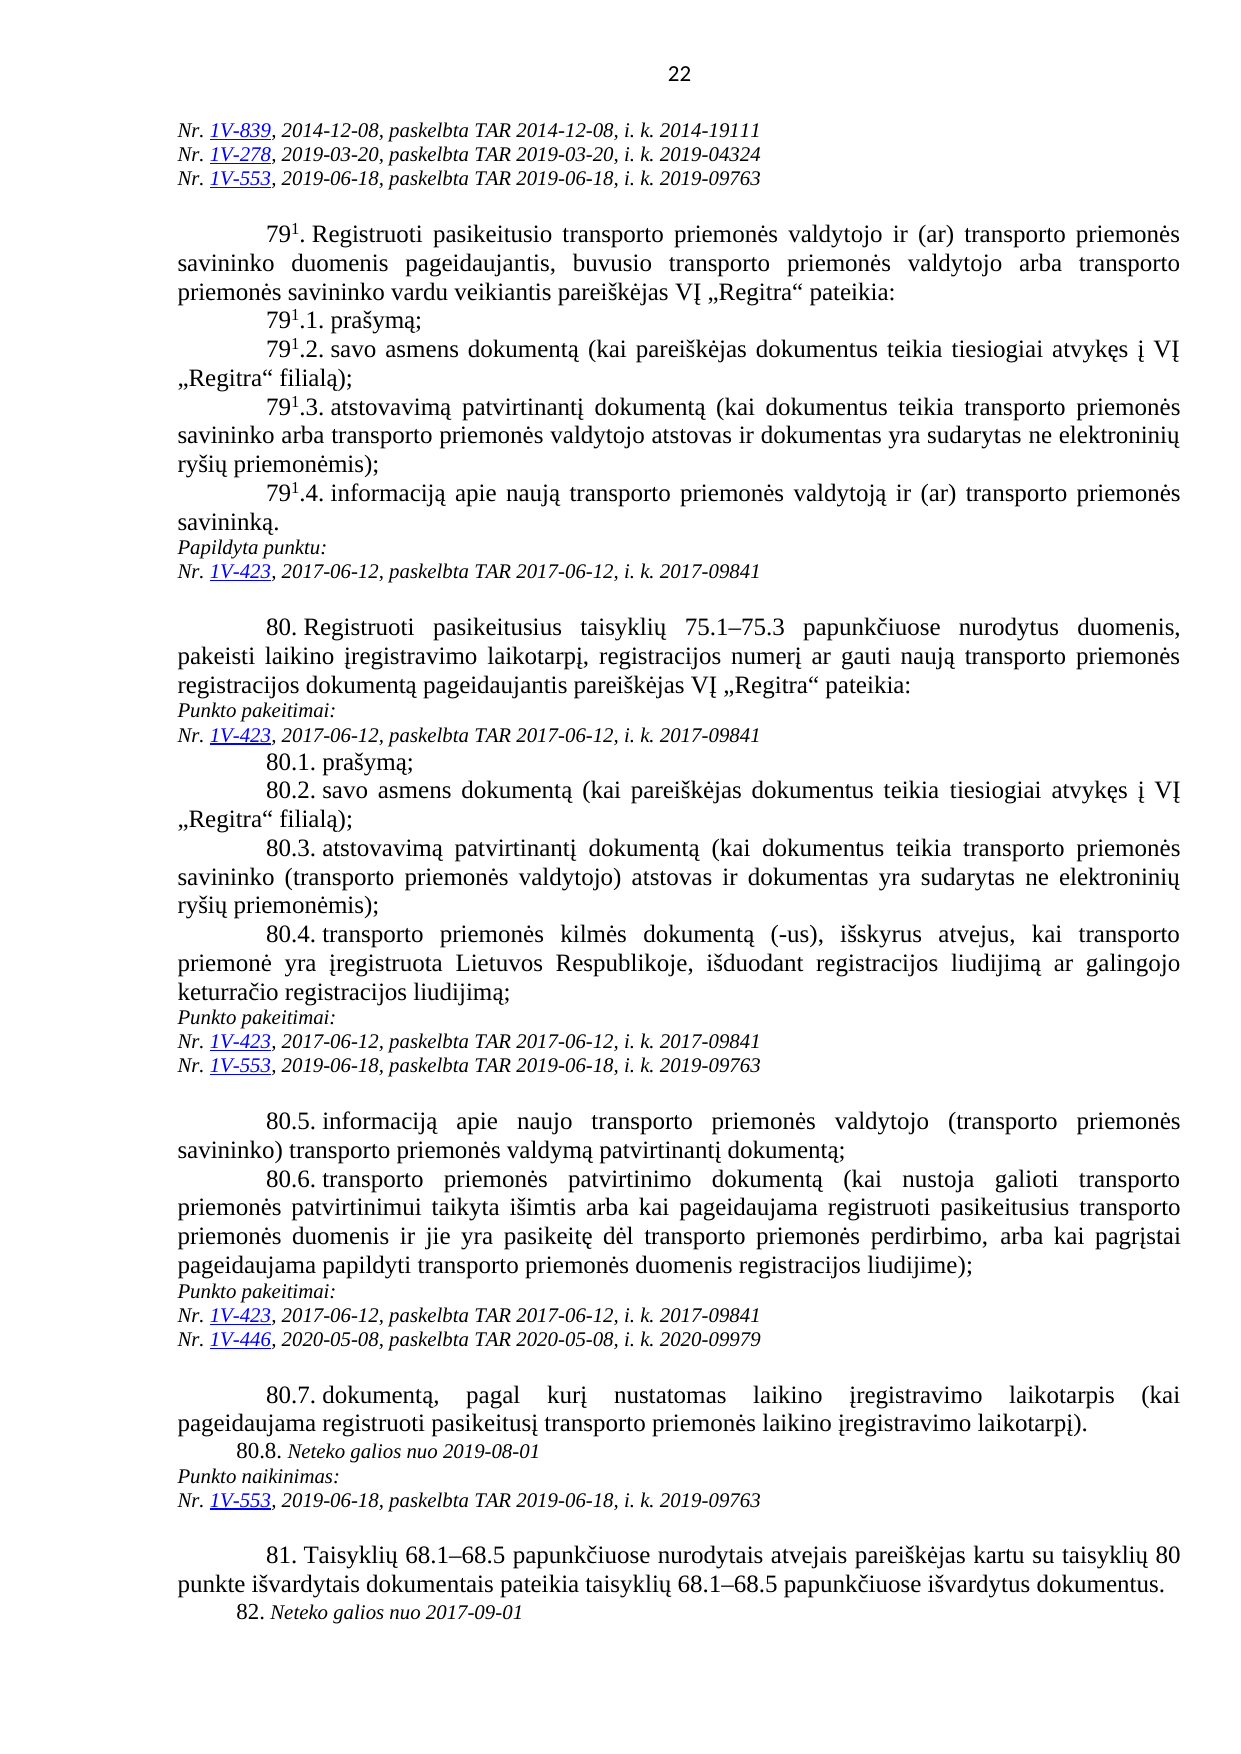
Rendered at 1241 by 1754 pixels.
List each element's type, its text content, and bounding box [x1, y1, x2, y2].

text Nr. 1V-423, 2017-06-12, paskelbta TAR 2017-06-12, i. k. 2017-09841 [177, 1303, 1181, 1327]
text 80.7. dokumentą, pagal kurį nustatomas laikino įregistravimo laikotarpis (kai pageidaujama registruoti pasikeitusį transporto priemonės laikino įregistravimo laikotarpį). [177, 1380, 1181, 1437]
text Nr. 1V-553, 2019-06-18, paskelbta TAR 2019-06-18, i. k. 2019-09763 [177, 166, 1181, 190]
text 791.2. savo asmens dokumentą (kai pareiškėjas dokumentus teikia tiesiogiai atvykęs į VĮ „Regitra“ filialą); [177, 334, 1181, 392]
text 80.4. transporto priemonės kilmės dokumentą (-us), išskyrus atvejus, kai transporto priemonė yra įregistruota Lietuvos Respublikoje, išduodant registracijos liudijimą ar galingojo keturračio registracijos liudijimą; [177, 919, 1181, 1005]
text Nr. 1V-423, 2017-06-12, paskelbta TAR 2017-06-12, i. k. 2017-09841 [177, 722, 1181, 747]
text 81. Taisyklių 68.1–68.5 papunkčiuose nurodytais atvejais pareiškėjas kartu su taisyklių 80 punkte išvardytais dokumentais pateikia taisyklių 68.1–68.5 papunkčiuose išvardytus dokumentus. [177, 1540, 1181, 1598]
text 791.4. informaciją apie naują transporto priemonės valdytoją ir (ar) transporto priemonės savininką. [177, 478, 1181, 535]
text 80.6. transporto priemonės patvirtinimo dokumentą (kai nustoja galioti transporto priemonės patvirtinimui taikyta išimtis arba kai pageidaujama registruoti pasikeitusius transporto priemonės duomenis ir jie yra pasikeitę dėl transporto priemonės perdirbimo, arba kai pagrįstai pageidaujama papildyti transporto priemonės duomenis registracijos liudijime); [177, 1164, 1181, 1279]
text Punkto pakeitimai: [177, 1005, 1181, 1029]
text 791. Registruoti pasikeitusio transporto priemonės valdytojo ir (ar) transporto priemonės savininko duomenis pageidaujantis, buvusio transporto priemonės valdytojo arba transporto priemonės savininko vardu veikiantis pareiškėjas VĮ „Regitra“ pateikia: [177, 219, 1181, 305]
text Nr. 1V-278, 2019-03-20, paskelbta TAR 2019-03-20, i. k. 2019-04324 [177, 142, 1181, 166]
text Nr. 1V-446, 2020-05-08, paskelbta TAR 2020-05-08, i. k. 2020-09979 [177, 1327, 1181, 1351]
text Nr. 1V-839, 2014-12-08, paskelbta TAR 2014-12-08, i. k. 2014-19111 [177, 118, 1181, 142]
text 791.3. atstovavimą patvirtinantį dokumentą (kai dokumentus teikia transporto priemonės savininko arba transporto priemonės valdytojo atstovas ir dokumentas yra sudarytas ne elektroninių ryšių priemonėmis); [177, 392, 1181, 478]
text 80.1. prašymą; [177, 747, 1181, 775]
text 80.5. informaciją apie naujo transporto priemonės valdytojo (transporto priemonės savininko) transporto priemonės valdymą patvirtinantį dokumentą; [177, 1106, 1181, 1164]
text Nr. 1V-423, 2017-06-12, paskelbta TAR 2017-06-12, i. k. 2017-09841 [177, 1029, 1181, 1053]
text Punkto pakeitimai: [177, 1279, 1181, 1303]
text Nr. 1V-553, 2019-06-18, paskelbta TAR 2019-06-18, i. k. 2019-09763 [177, 1488, 1181, 1512]
text Nr. 1V-553, 2019-06-18, paskelbta TAR 2019-06-18, i. k. 2019-09763 [177, 1053, 1181, 1077]
text 80.2. savo asmens dokumentą (kai pareiškėjas dokumentus teikia tiesiogiai atvykęs į VĮ „Regitra“ filialą); [177, 775, 1181, 833]
text Papildyta punktu: [177, 535, 1181, 559]
text 80.3. atstovavimą patvirtinantį dokumentą (kai dokumentus teikia transporto priemonės savininko (transporto priemonės valdytojo) atstovas ir dokumentas yra sudarytas ne elektroninių ryšių priemonėmis); [177, 833, 1181, 919]
text 80.8. Neteko galios nuo 2019-08-01 [177, 1437, 1181, 1463]
text 82. Neteko galios nuo 2017-09-01 [177, 1598, 1181, 1624]
text 791.1. prašymą; [177, 305, 1181, 334]
text Punkto pakeitimai: [177, 698, 1181, 722]
text Nr. 1V-423, 2017-06-12, paskelbta TAR 2017-06-12, i. k. 2017-09841 [177, 559, 1181, 583]
text Punkto naikinimas: [177, 1463, 1181, 1488]
text 80. Registruoti pasikeitusius taisyklių 75.1–75.3 papunkčiuose nurodytus duomenis, pakeisti laikino įregistravimo laikotarpį, registracijos numerį ar gauti naują transporto priemonės registracijos dokumentą pageidaujantis pareiškėjas VĮ „Regitra“ pateikia: [177, 612, 1181, 698]
